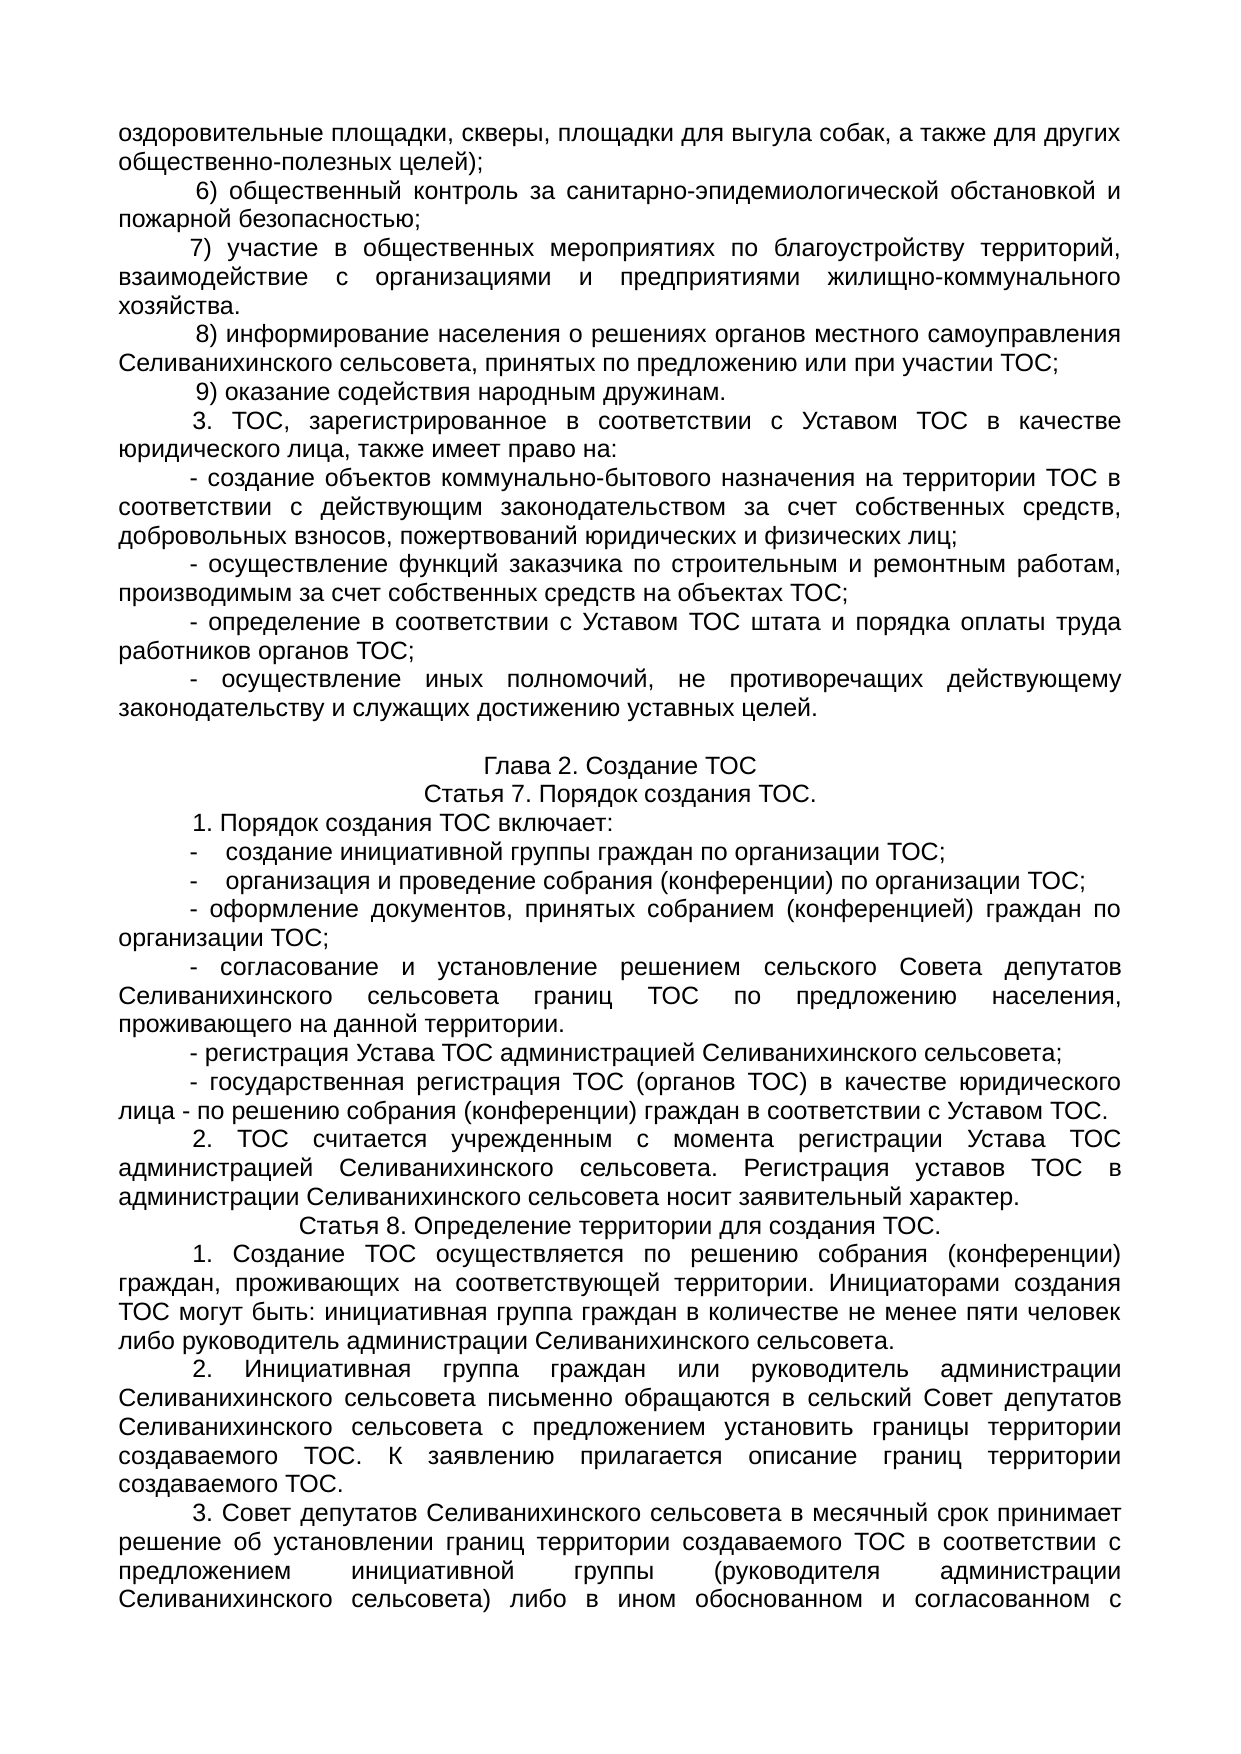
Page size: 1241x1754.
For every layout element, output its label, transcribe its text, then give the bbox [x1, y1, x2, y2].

text Глава 2. Создание ТОС [118, 751, 1122, 779]
text 6) общественный контроль за санитарно-эпидемиологической обстановкой и пожарной безопасностью; [118, 176, 1122, 233]
text - регистрация Устава ТОС администрацией Селиванихинского сельсовета; [118, 1038, 1122, 1067]
text оздоровительные площадки, скверы, площадки для выгула собак, а также для других общественно-полезных целей); [118, 118, 1122, 176]
text - согласование и установление решением сельского Совета депутатов Селиванихинского сельсовета границ ТОС по предложению населения, проживающего на данной территории. [118, 952, 1122, 1038]
text - оформление документов, принятых собранием (конференцией) граждан по организации ТОС; [118, 894, 1122, 952]
text 1. Порядок создания ТОС включает: [118, 808, 1122, 837]
text 8) информирование населения о решениях органов местного самоуправления Селиванихинского сельсовета, принятых по предложению или при участии ТОС; [118, 319, 1122, 377]
text - осуществление иных полномочий, не противоречащих действующему законодательству и служащих достижению уставных целей. [118, 664, 1122, 722]
text 3. Совет депутатов Селиванихинского сельсовета в месячный срок принимает решение об установлении границ территории создаваемого ТОС в соответствии с предложением инициативной группы (руководителя администрации Селиванихинского сельсовета) либо в ином обоснованном и согласованном с [118, 1498, 1122, 1613]
text 1. Создание ТОС осуществляется по решению собрания (конференции) граждан, проживающих на соответствующей территории. Инициаторами создания ТОС могут быть: инициативная группа граждан в количестве не менее пяти человек либо руководитель администрации Селиванихинского сельсовета. [118, 1239, 1122, 1354]
text Статья 7. Порядок создания ТОС. [118, 779, 1122, 808]
text - определение в соответствии с Уставом ТОС штата и порядка оплаты труда работников органов ТОС; [118, 607, 1122, 664]
text - организация и проведение собрания (конференции) по организации ТОС; [118, 866, 1122, 894]
text 3. ТОС, зарегистрированное в соответствии с Уставом ТОС в качестве юридического лица, также имеет право на: [118, 406, 1122, 463]
text - государственная регистрация ТОС (органов ТОС) в качестве юридического лица - по решению собрания (конференции) граждан в соответствии с Уставом ТОС. [118, 1067, 1122, 1124]
text - создание инициативной группы граждан по организации ТОС; [118, 837, 1122, 866]
text 9) оказание содействия народным дружинам. [118, 377, 1122, 406]
text 7) участие в общественных мероприятиях по благоустройству территорий, взаимодействие с организациями и предприятиями жилищно-коммунального хозяйства. [118, 233, 1122, 319]
text - создание объектов коммунально-бытового назначения на территории ТОС в соответствии с действующим законодательством за счет собственных средств, добровольных взносов, пожертвований юридических и физических лиц; [118, 463, 1122, 549]
text Статья 8. Определение территории для создания ТОС. [118, 1211, 1122, 1239]
text - осуществление функций заказчика по строительным и ремонтным работам, производимым за счет собственных средств на объектах ТОС; [118, 549, 1122, 607]
text 2. Инициативная группа граждан или руководитель администрации Селиванихинского сельсовета письменно обращаются в сельский Совет депутатов Селиванихинского сельсовета с предложением установить границы территории создаваемого ТОС. К заявлению прилагается описание границ территории создаваемого ТОС. [118, 1354, 1122, 1498]
text 2. ТОС считается учрежденным с момента регистрации Устава ТОС администрацией Селиванихинского сельсовета. Регистрация уставов ТОС в администрации Селиванихинского сельсовета носит заявительный характер. [118, 1124, 1122, 1211]
